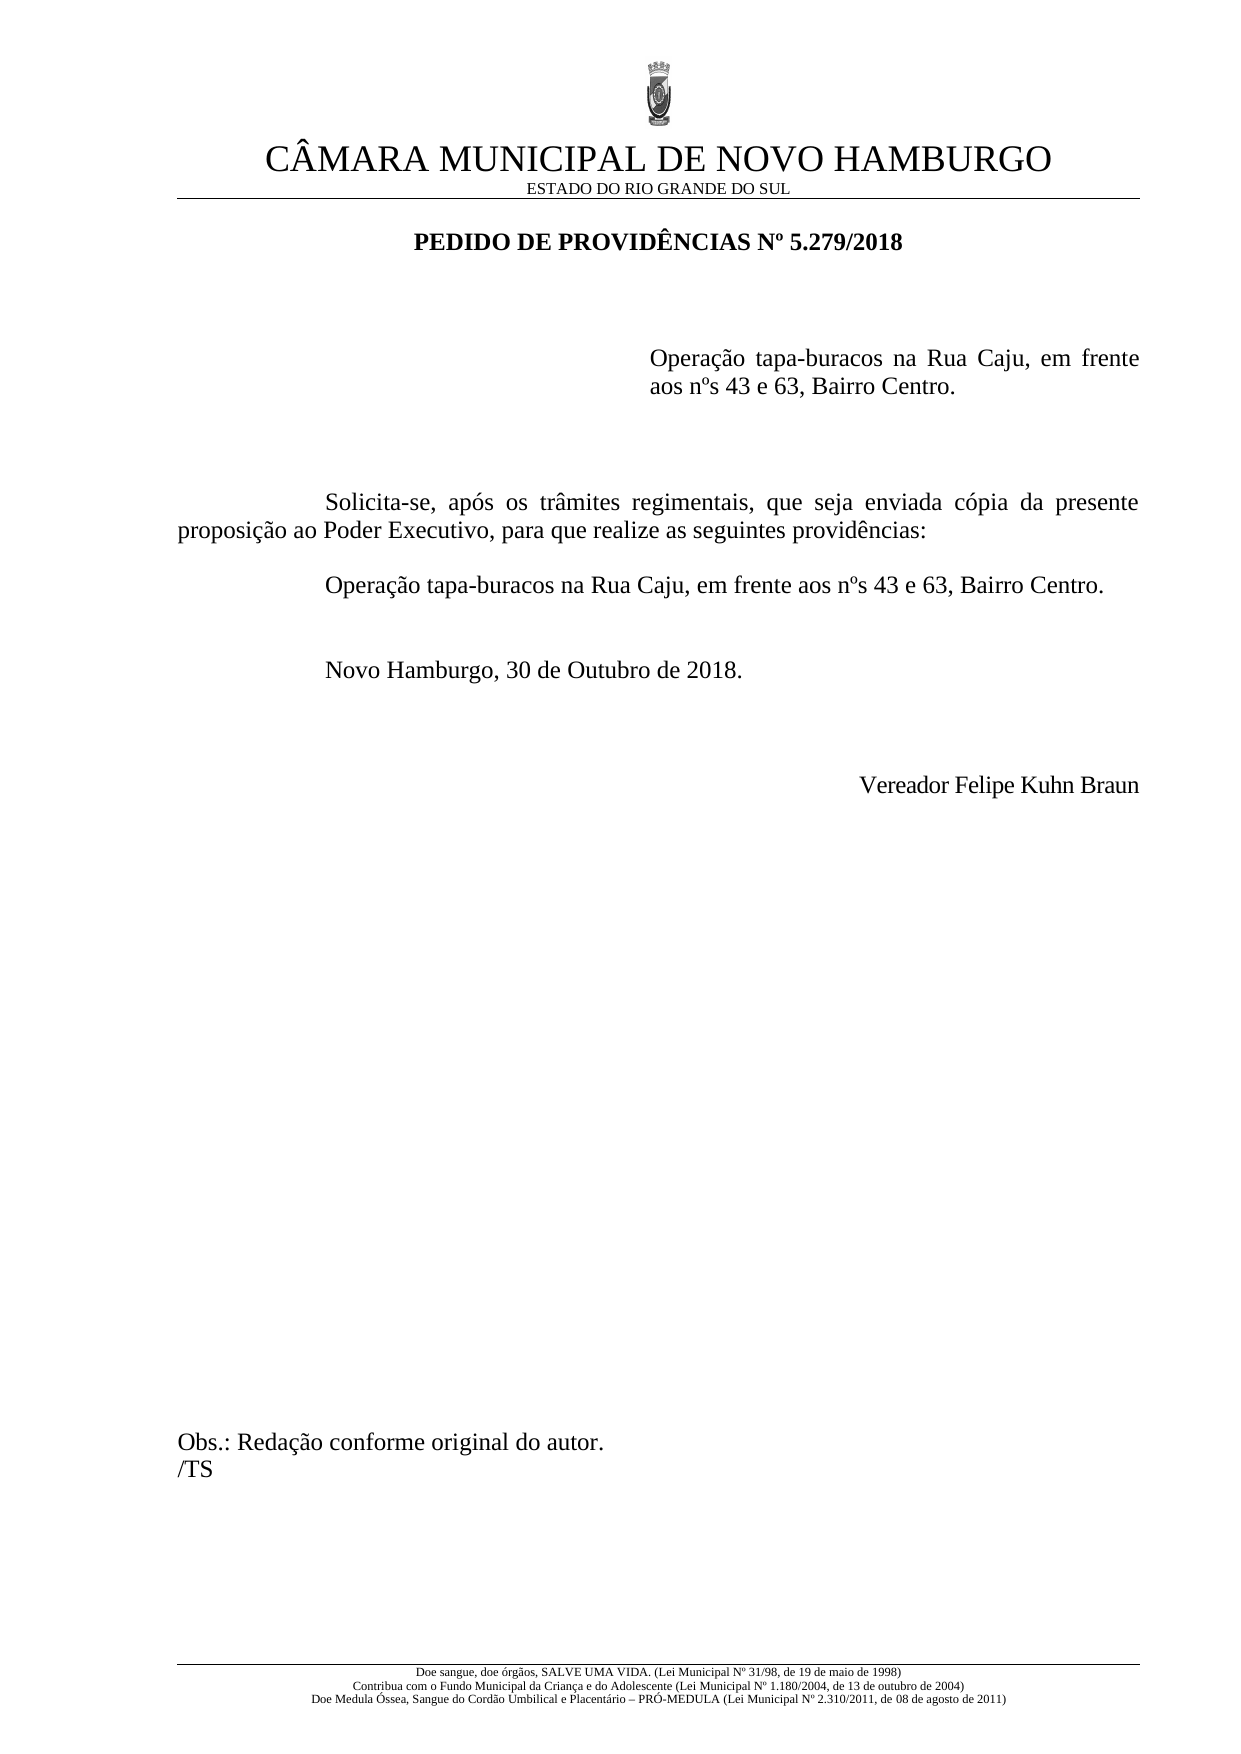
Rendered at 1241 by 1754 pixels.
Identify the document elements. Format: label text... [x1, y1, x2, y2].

text Obs.: Redação conforme original do autor. [177, 1428, 1140, 1455]
text Novo Hamburgo, 30 de Outubro de 2018. [177, 657, 1140, 684]
text /TS [177, 1455, 1140, 1483]
text PEDIDO DE PROVIDÊNCIAS Nº 5.279/2018 [177, 228, 1140, 256]
text Solicita-se, após os trâmites regimentais, que seja enviada cópia da presente proposição ao Poder Executivo, para que realize as seguintes providências: [177, 488, 1140, 544]
text Operação tapa-buracos na Rua Caju, em frente aos nºs 43 e 63, Bairro Centro. [177, 572, 1140, 599]
text Vereador Felipe Kuhn Braun [177, 771, 1140, 799]
text Operação tapa-buracos na Rua Caju, em frente aos nºs 43 e 63, Bairro Centro. [649, 344, 1140, 400]
